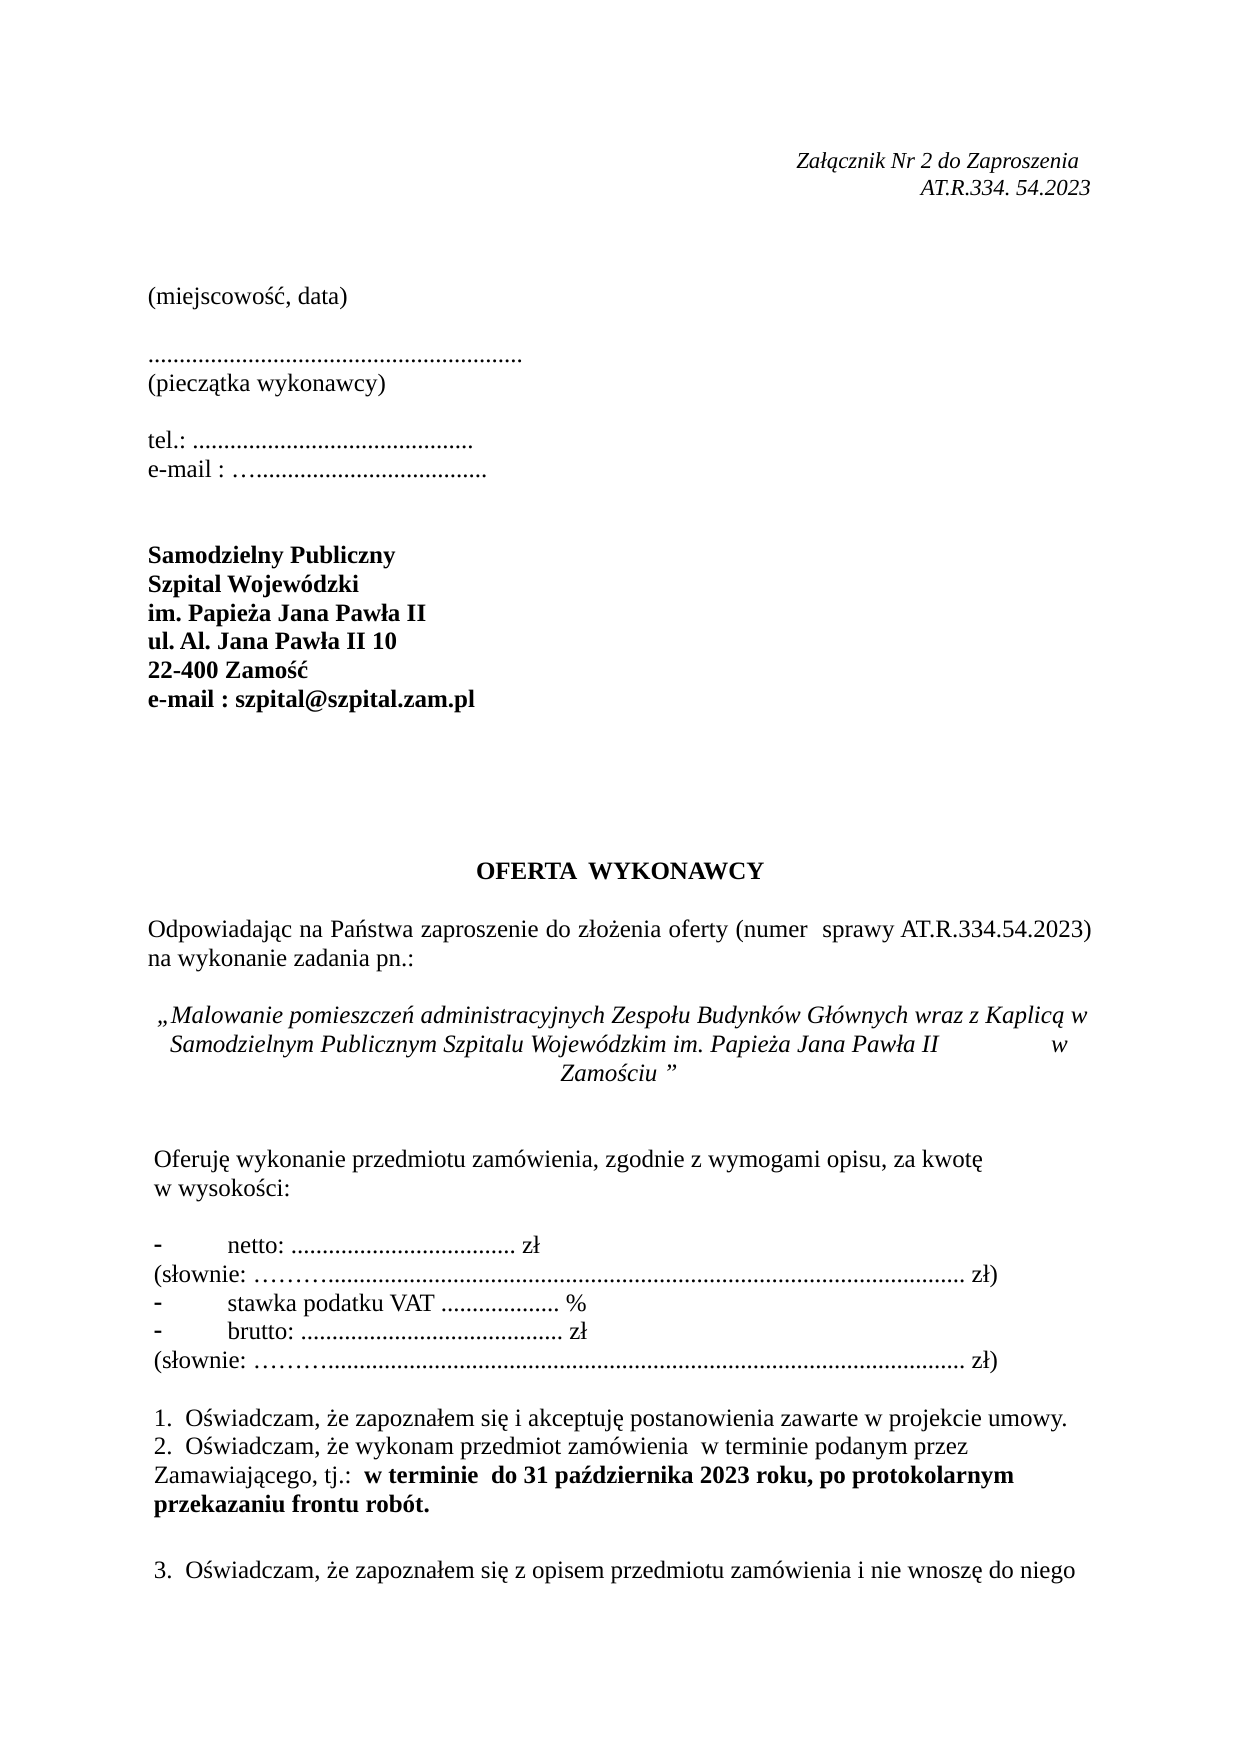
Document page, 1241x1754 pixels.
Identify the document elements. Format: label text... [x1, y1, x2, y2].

text ul. Al. Jana Pawła II 10 [148, 626, 1093, 655]
text (słownie: ………...................................................................................................... zł) [153, 1345, 1093, 1374]
text 22-400 Zamość [148, 655, 1093, 684]
list Oferuję wykonanie przedmiotu zamówienia, zgodnie z wymogami opisu, za kwotę w wysokości: [153, 1144, 1093, 1201]
text OFERTA WYKONAWCY [148, 856, 1093, 885]
text (słownie: ………...................................................................................................... zł) [153, 1259, 1093, 1288]
text tel.: ............................................. [148, 425, 1093, 454]
text im. Papieża Jana Pawła II [148, 598, 1093, 626]
text Załącznik Nr 2 do Zaproszenia [148, 148, 1093, 174]
text ............................................................ [148, 339, 1093, 368]
text e-mail : …..................................... [148, 454, 1093, 483]
text e-mail : szpital@szpital.zam.pl [148, 684, 1093, 713]
text (pieczątka wykonawcy) [148, 368, 1093, 396]
list Oświadczam, że zapoznałem się i akceptuję postanowienia zawarte w projekcie umowy. [153, 1403, 1093, 1431]
list Oświadczam, że wykonam przedmiot zamówienia w terminie podanym przez Zamawiającego, tj.: w terminie do 31 października 2023 roku, po protokolarnym przekazaniu frontu robót. [153, 1431, 1093, 1518]
list stawka podatku VAT ................... % [153, 1288, 1093, 1316]
text Samodzielny Publiczny [148, 540, 1093, 569]
text (miejscowość, data) [148, 281, 1093, 310]
list Oświadczam, że zapoznałem się z opisem przedmiotu zamówienia i nie wnoszę do niego [153, 1555, 1093, 1584]
list brutto: .......................................... zł [153, 1316, 1093, 1345]
text „Malowanie pomieszczeń administracyjnych Zespołu Budynków Głównych wraz z Kaplicą w Samodzielnym Publicznym Szpitalu Wojewódzkim im. Papieża Jana Pawła II w Zamościu ” [148, 1000, 1093, 1086]
text Szpital Wojewódzki [148, 569, 1093, 598]
text AT.R.334. 54.2023 [148, 174, 1093, 200]
text Odpowiadając na Państwa zaproszenie do złożenia oferty (numer sprawy AT.R.334.54.2023) na wykonanie zadania pn.: [148, 914, 1093, 971]
list netto: .................................... zł [153, 1230, 1093, 1259]
